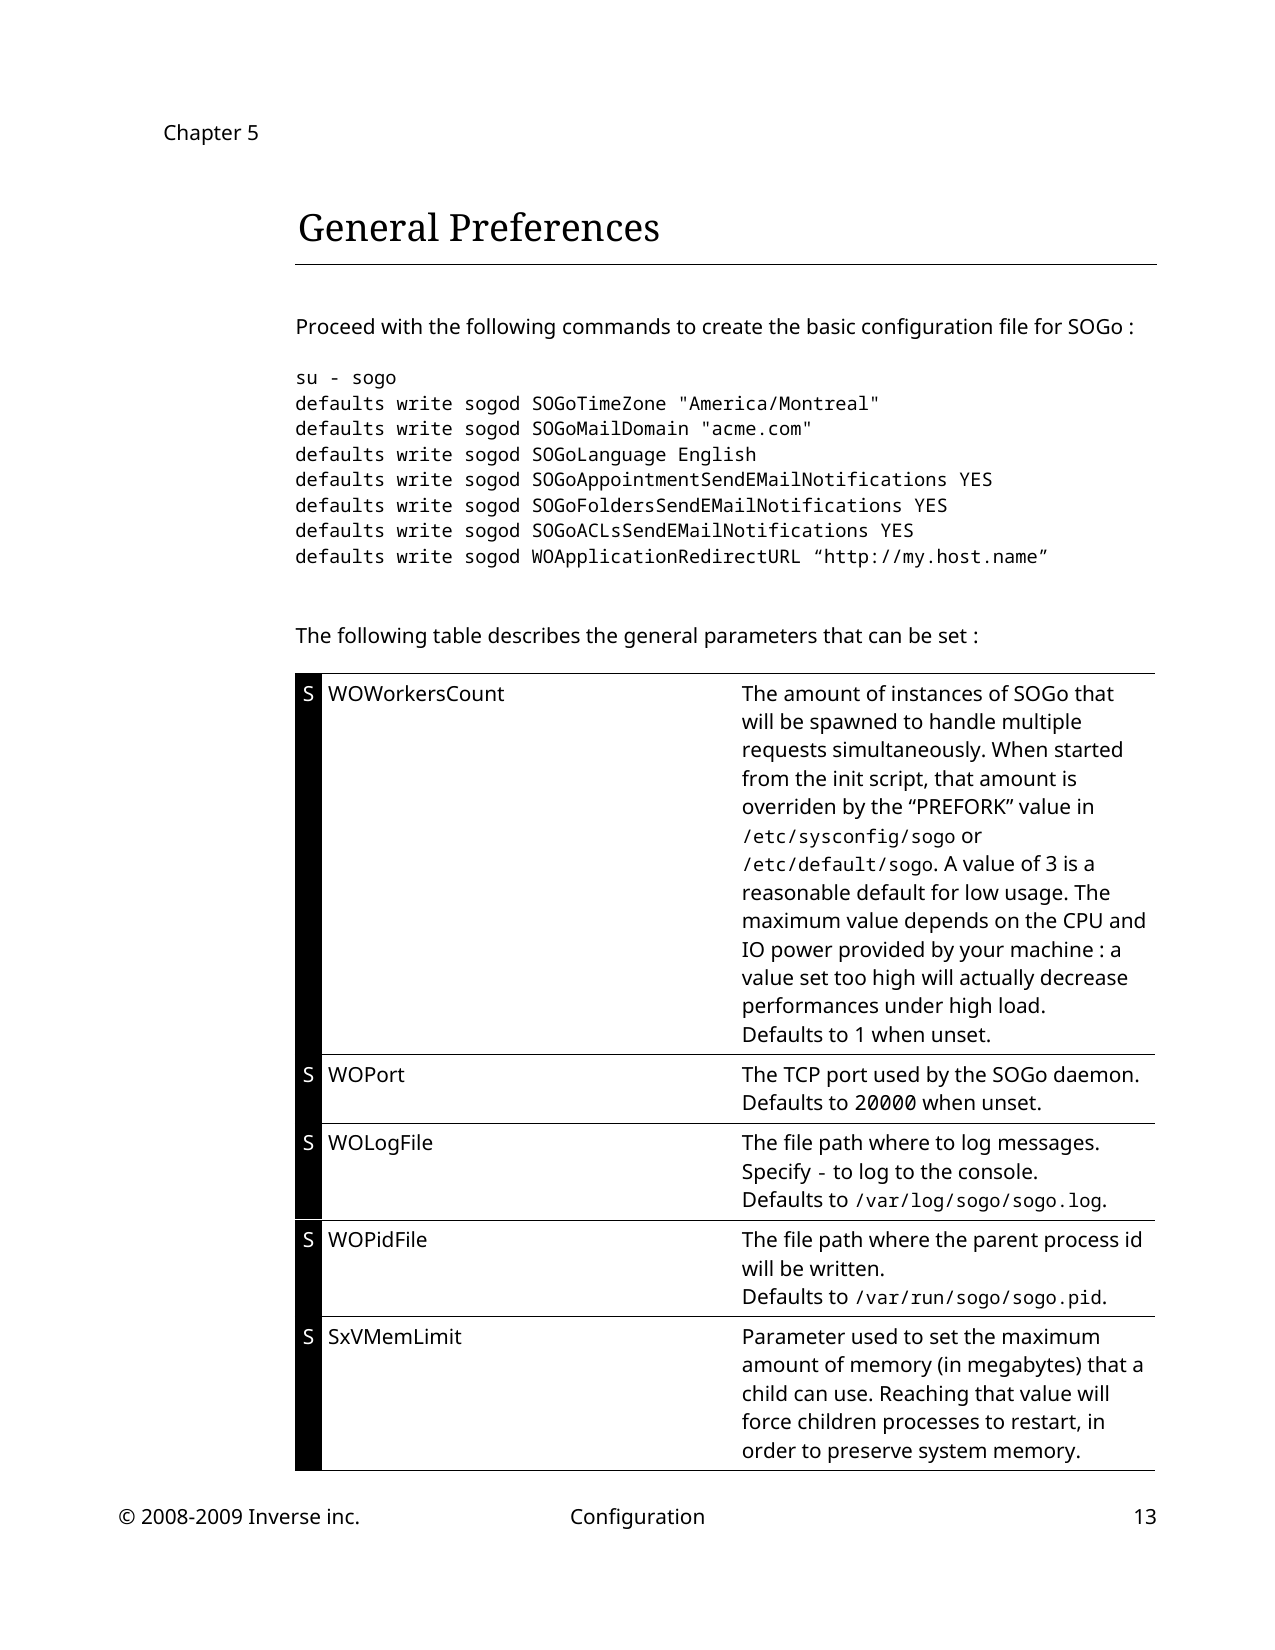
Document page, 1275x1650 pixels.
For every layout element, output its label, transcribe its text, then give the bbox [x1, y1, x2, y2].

text defaults write sogod SOGoFoldersSendEMailNotifications YES [295, 492, 1157, 518]
table_cell WOPort [322, 1055, 736, 1123]
table_cell WOPidFile [322, 1221, 736, 1316]
table_header The amount of instances of SOGo that will be spawned to handle multiple requests simultaneously. When started from the init script, that amount is overriden by the “PREFORK” value in /etc/sysconfig/sogo or /etc/default/sogo. A value of 3 is a reasonable default for low usage. The maximum value depends on the CPU and IO power provided by your machine : a value set too high will actually decrease performances under high load. Defaults to 1 when unset. [736, 674, 1155, 1054]
table_cell Parameter used to set the maximum amount of memory (in megabytes) that a child can use. Reaching that value will force children processes to restart, in order to preserve system memory. [736, 1317, 1155, 1470]
table_cell SxVMemLimit [322, 1317, 736, 1470]
text The following table describes the general parameters that can be set : [295, 621, 1157, 649]
text defaults write sogod SOGoLanguage English [295, 441, 1157, 467]
table_cell S [295, 1221, 322, 1316]
table_cell The file path where the parent process id will be written. Defaults to /var/run/sogo/sogo.pid. [736, 1221, 1155, 1316]
table_cell The file path where to log messages. Specify - to log to the console. Defaults to /var/log/sogo/sogo.log. [736, 1124, 1155, 1219]
text su - sogo [295, 364, 1157, 390]
table_cell The TCP port used by the SOGo daemon. Defaults to 20000 when unset. [736, 1055, 1155, 1123]
text defaults write sogod SOGoACLsSendEMailNotifications YES [295, 518, 1157, 543]
text defaults write sogod SOGoMailDomain "acme.com" [295, 416, 1157, 441]
table_header WOWorkersCount [322, 674, 736, 1054]
text defaults write sogod SOGoAppointmentSendEMailNotifications YES [295, 467, 1157, 492]
subtitle General Preferences [295, 201, 1157, 264]
table_cell S [295, 1124, 322, 1219]
table_header S [295, 674, 322, 1054]
text defaults write sogod WOApplicationRedirectURL “http://my.host.name” [295, 543, 1157, 569]
text Proceed with the following commands to create the basic configuration file for SOGo : [295, 312, 1157, 341]
table_cell S [295, 1055, 322, 1123]
text defaults write sogod SOGoTimeZone "America/Montreal" [295, 390, 1157, 416]
table_cell S [295, 1317, 322, 1470]
table_cell WOLogFile [322, 1124, 736, 1219]
